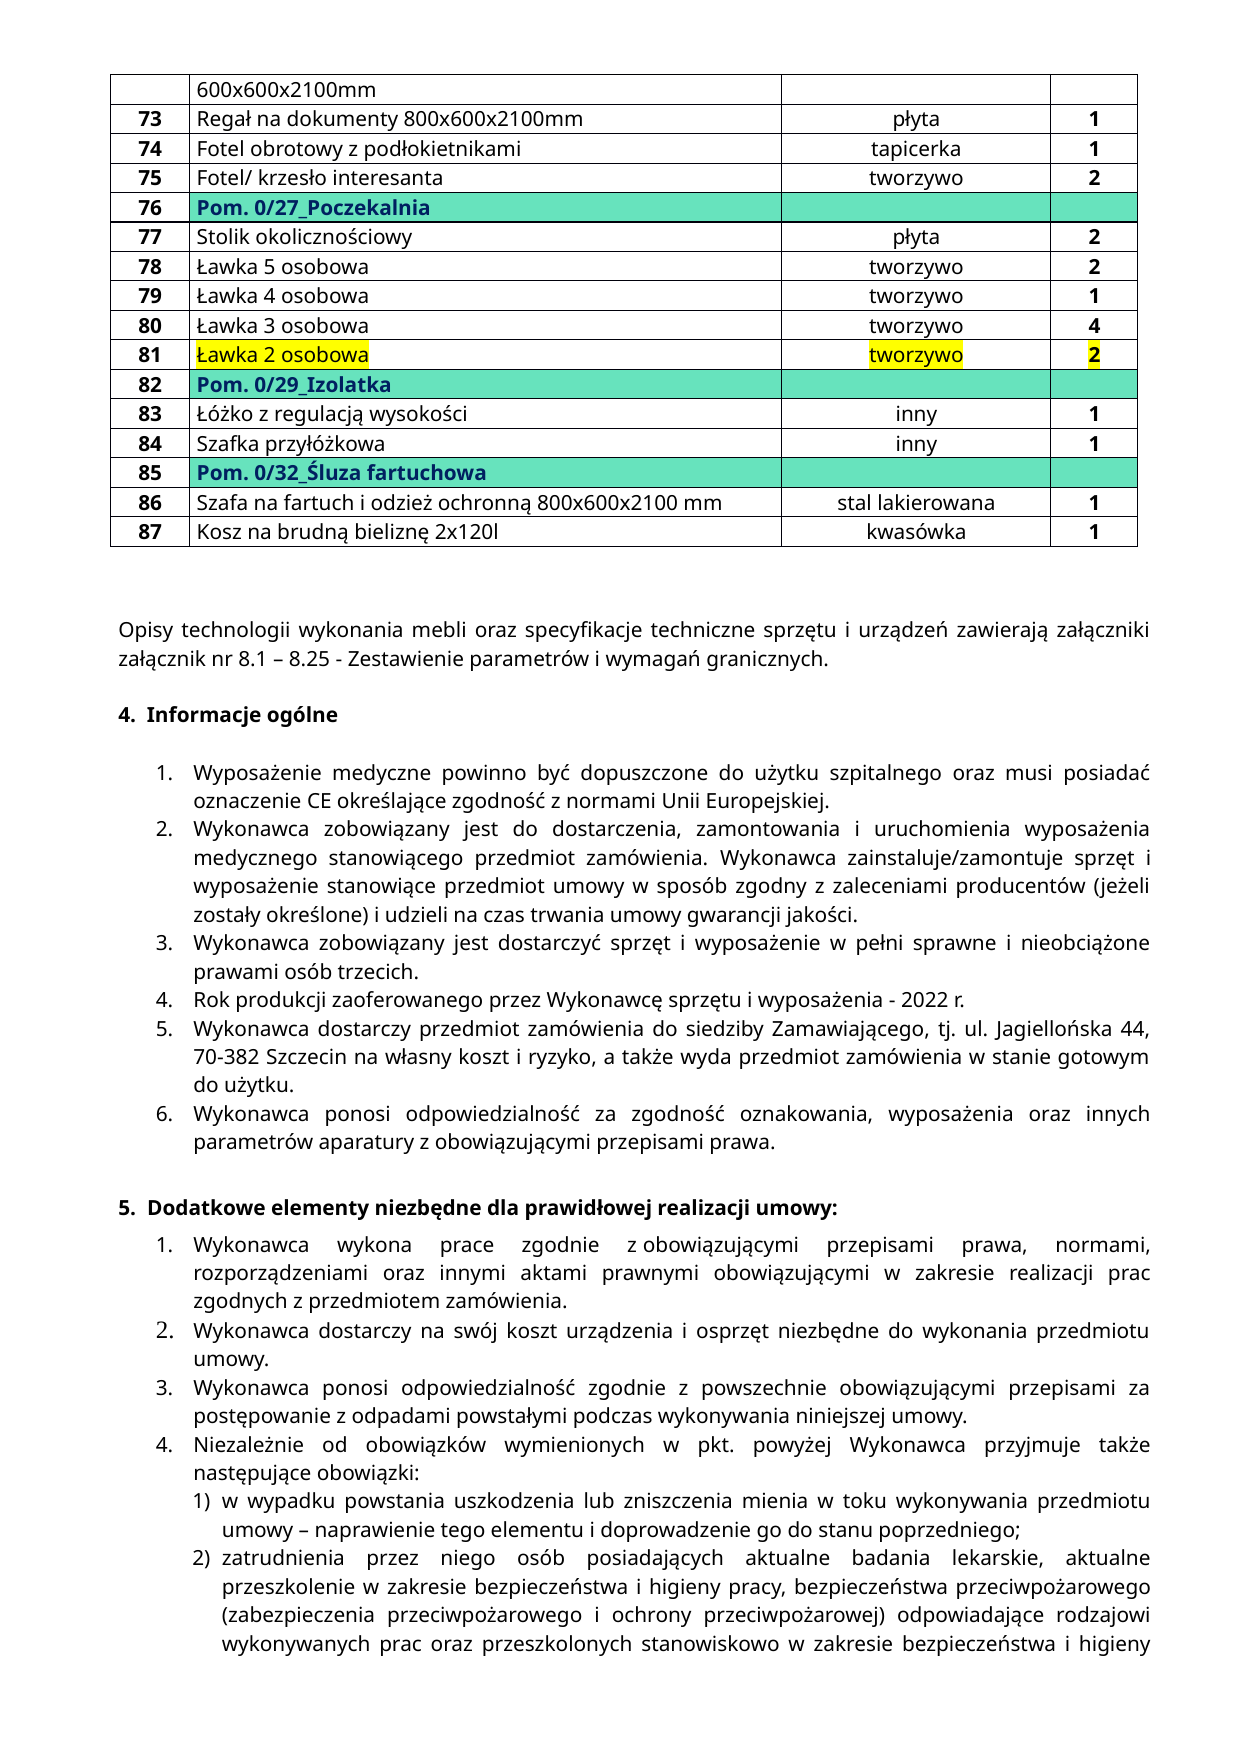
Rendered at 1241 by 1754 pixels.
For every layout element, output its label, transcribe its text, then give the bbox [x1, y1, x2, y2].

table_cell [782, 547, 1051, 587]
table_cell 84 [111, 429, 189, 457]
table_cell [1051, 193, 1137, 221]
table_cell 2 [1051, 164, 1137, 192]
list Wyposażenie medyczne powinno być dopuszczone do użytku szpitalnego oraz musi posiadać oznaczenie CE określające zgodność z normami Unii Europejskiej. [156, 758, 1151, 814]
table_cell 2 [1051, 340, 1137, 369]
table_cell inny [782, 429, 1050, 457]
table_cell Pom. 0/29_Izolatka [190, 370, 781, 398]
list Niezależnie od obowiązków wymienionych w pkt. powyżej Wykonawca przyjmuje także następujące obowiązki: [156, 1430, 1151, 1487]
table_cell Szafka przyłóżkowa [190, 429, 781, 457]
table_cell Szafa na fartuch i odzież ochronną 800x600x2100 mm [190, 488, 781, 516]
table_cell tworzywo [782, 164, 1050, 192]
table_cell 86 [111, 488, 189, 516]
table_cell płyta [782, 105, 1050, 133]
table_cell [782, 370, 1050, 398]
table_cell 2 [1051, 223, 1137, 251]
table_cell [1051, 547, 1138, 587]
text Opisy technologii wykonania mebli oraz specyfikacje techniczne sprzętu i urządzeń zawierają załączniki załącznik nr 8.1 – 8.25 - Zestawienie parametrów i wymagań granicznych. [118, 615, 1151, 672]
table_cell [1051, 370, 1137, 398]
table_cell 74 [111, 134, 189, 162]
table_cell [111, 75, 189, 103]
table_cell 76 [111, 193, 189, 221]
list Wykonawca zobowiązany jest dostarczyć sprzęt i wyposażenie w pełni sprawne i nieobciążone prawami osób trzecich. [156, 928, 1151, 985]
table_cell 1 [1051, 399, 1137, 428]
table_cell stal lakierowana [782, 488, 1050, 516]
text 4. Informacje ogólne [118, 701, 1151, 729]
table_cell 81 [111, 340, 189, 369]
table_cell 1 [1051, 488, 1137, 516]
table_cell 75 [111, 164, 189, 192]
table_cell Fotel/ krzesło interesanta [190, 164, 781, 192]
table_cell 1 [1051, 517, 1137, 546]
table_cell Ławka 3 osobowa [190, 311, 781, 339]
text 5. Dodatkowe elementy niezbędne dla prawidłowej realizacji umowy: [118, 1193, 1151, 1221]
list Wykonawca wykona prace zgodnie z obowiązującymi przepisami prawa, normami, rozporządzeniami oraz innymi aktami prawnymi obowiązującymi w zakresie realizacji prac zgodnych z przedmiotem zamówienia. [156, 1230, 1151, 1315]
table_cell [782, 75, 1050, 103]
table_cell płyta [782, 223, 1050, 251]
list zatrudnienia przez niego osób posiadających aktualne badania lekarskie, aktualne przeszkolenie w zakresie bezpieczeństwa i higieny pracy, bezpieczeństwa przeciwpożarowego (zabezpieczenia przeciwpożarowego i ochrony przeciwpożarowej) odpowiadające rodzajowi wykonywanych prac oraz przeszkolonych stanowiskowo w zakresie bezpieczeństwa i higieny [192, 1543, 1151, 1657]
table_cell Ławka 4 osobowa [190, 281, 781, 310]
table_cell tapicerka [782, 134, 1050, 162]
table_cell tworzywo [782, 340, 1050, 369]
table_cell [1051, 458, 1137, 487]
list Rok produkcji zaoferowanego przez Wykonawcę sprzętu i wyposażenia - 2022 r. [156, 985, 1151, 1014]
table_cell 1 [1051, 429, 1137, 457]
table_cell Ławka 5 osobowa [190, 252, 781, 280]
table_cell 83 [111, 399, 189, 428]
table_cell [111, 547, 189, 587]
list Wykonawca ponosi odpowiedzialność za zgodność oznakowania, wyposażenia oraz innych parametrów aparatury z obowiązującymi przepisami prawa. [156, 1099, 1151, 1156]
list Wykonawca dostarczy przedmiot zamówienia do siedziby Zamawiającego, tj. ul. Jagiellońska 44, 70-382 Szczecin na własny koszt i ryzyko, a także wyda przedmiot zamówienia w stanie gotowym do użytku. [156, 1014, 1151, 1099]
table_cell 4 [1051, 311, 1137, 339]
table_cell 73 [111, 105, 189, 133]
table_cell [782, 458, 1050, 487]
list w wypadku powstania uszkodzenia lub zniszczenia mienia w toku wykonywania przedmiotu umowy – naprawienie tego elementu i doprowadzenie go do stanu poprzedniego; [192, 1487, 1151, 1543]
table_cell Ławka 2 osobowa [190, 340, 781, 369]
table_cell tworzywo [782, 252, 1050, 280]
table_cell [782, 193, 1050, 221]
table_cell 85 [111, 458, 189, 487]
list Wykonawca zobowiązany jest do dostarczenia, zamontowania i uruchomienia wyposażenia medycznego stanowiącego przedmiot zamówienia. Wykonawca zainstaluje/zamontuje sprzęt i wyposażenie stanowiące przedmiot umowy w sposób zgodny z zaleceniami producentów (jeżeli zostały określone) i udzieli na czas trwania umowy gwarancji jakości. [156, 814, 1151, 928]
table_cell kwasówka [782, 517, 1050, 546]
table_cell Regał na dokumenty 800x600x2100mm [190, 105, 781, 133]
table_cell Stolik okolicznościowy [190, 223, 781, 251]
table_cell 1 [1051, 281, 1137, 310]
table_cell 80 [111, 311, 189, 339]
table_cell 79 [111, 281, 189, 310]
table_cell 2 [1051, 252, 1137, 280]
table_cell [1051, 75, 1137, 103]
table_cell 78 [111, 252, 189, 280]
table_cell 1 [1051, 105, 1137, 133]
table_cell Pom. 0/27_Poczekalnia [190, 193, 781, 221]
table_cell Łóżko z regulacją wysokości [190, 399, 781, 428]
table_cell 1 [1051, 134, 1137, 162]
table_cell [189, 547, 782, 587]
table_cell inny [782, 399, 1050, 428]
table_cell Pom. 0/32_Śluza fartuchowa [190, 458, 781, 487]
table_cell 87 [111, 517, 189, 546]
table_cell Fotel obrotowy z podłokietnikami [190, 134, 781, 162]
table_cell 82 [111, 370, 189, 398]
table_cell tworzywo [782, 281, 1050, 310]
list Wykonawca ponosi odpowiedzialność zgodnie z powszechnie obowiązującymi przepisami za postępowanie z odpadami powstałymi podczas wykonywania niniejszej umowy. [156, 1373, 1151, 1430]
table_cell 600x600x2100mm [190, 75, 781, 103]
table_cell 77 [111, 223, 189, 251]
table_cell tworzywo [782, 311, 1050, 339]
table_cell Kosz na brudną bieliznę 2x120l [190, 517, 781, 546]
list Wykonawca dostarczy na swój koszt urządzenia i osprzęt niezbędne do wykonania przedmiotu umowy. [156, 1315, 1151, 1373]
